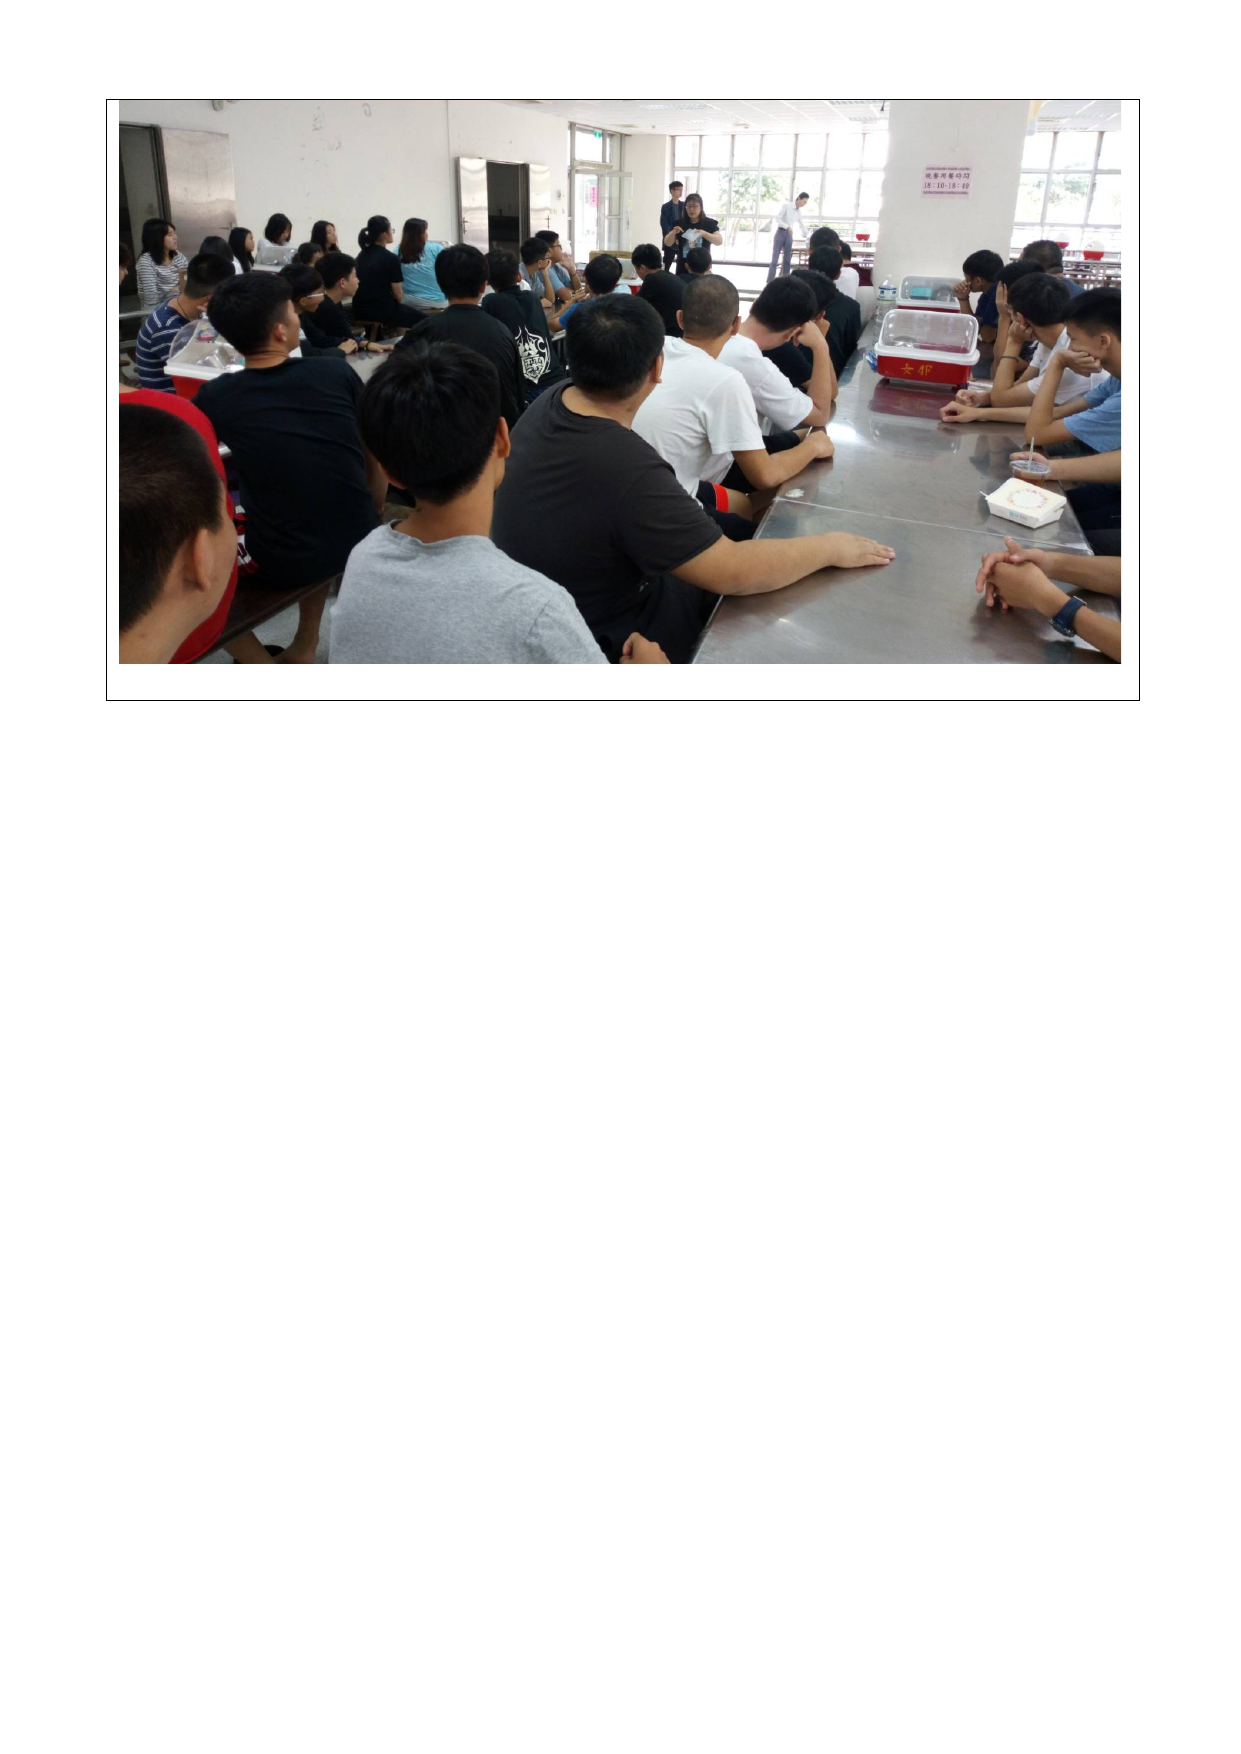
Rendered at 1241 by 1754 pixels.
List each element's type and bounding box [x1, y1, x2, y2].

table_cell [107, 100, 1139, 700]
picture [119, 100, 1122, 664]
